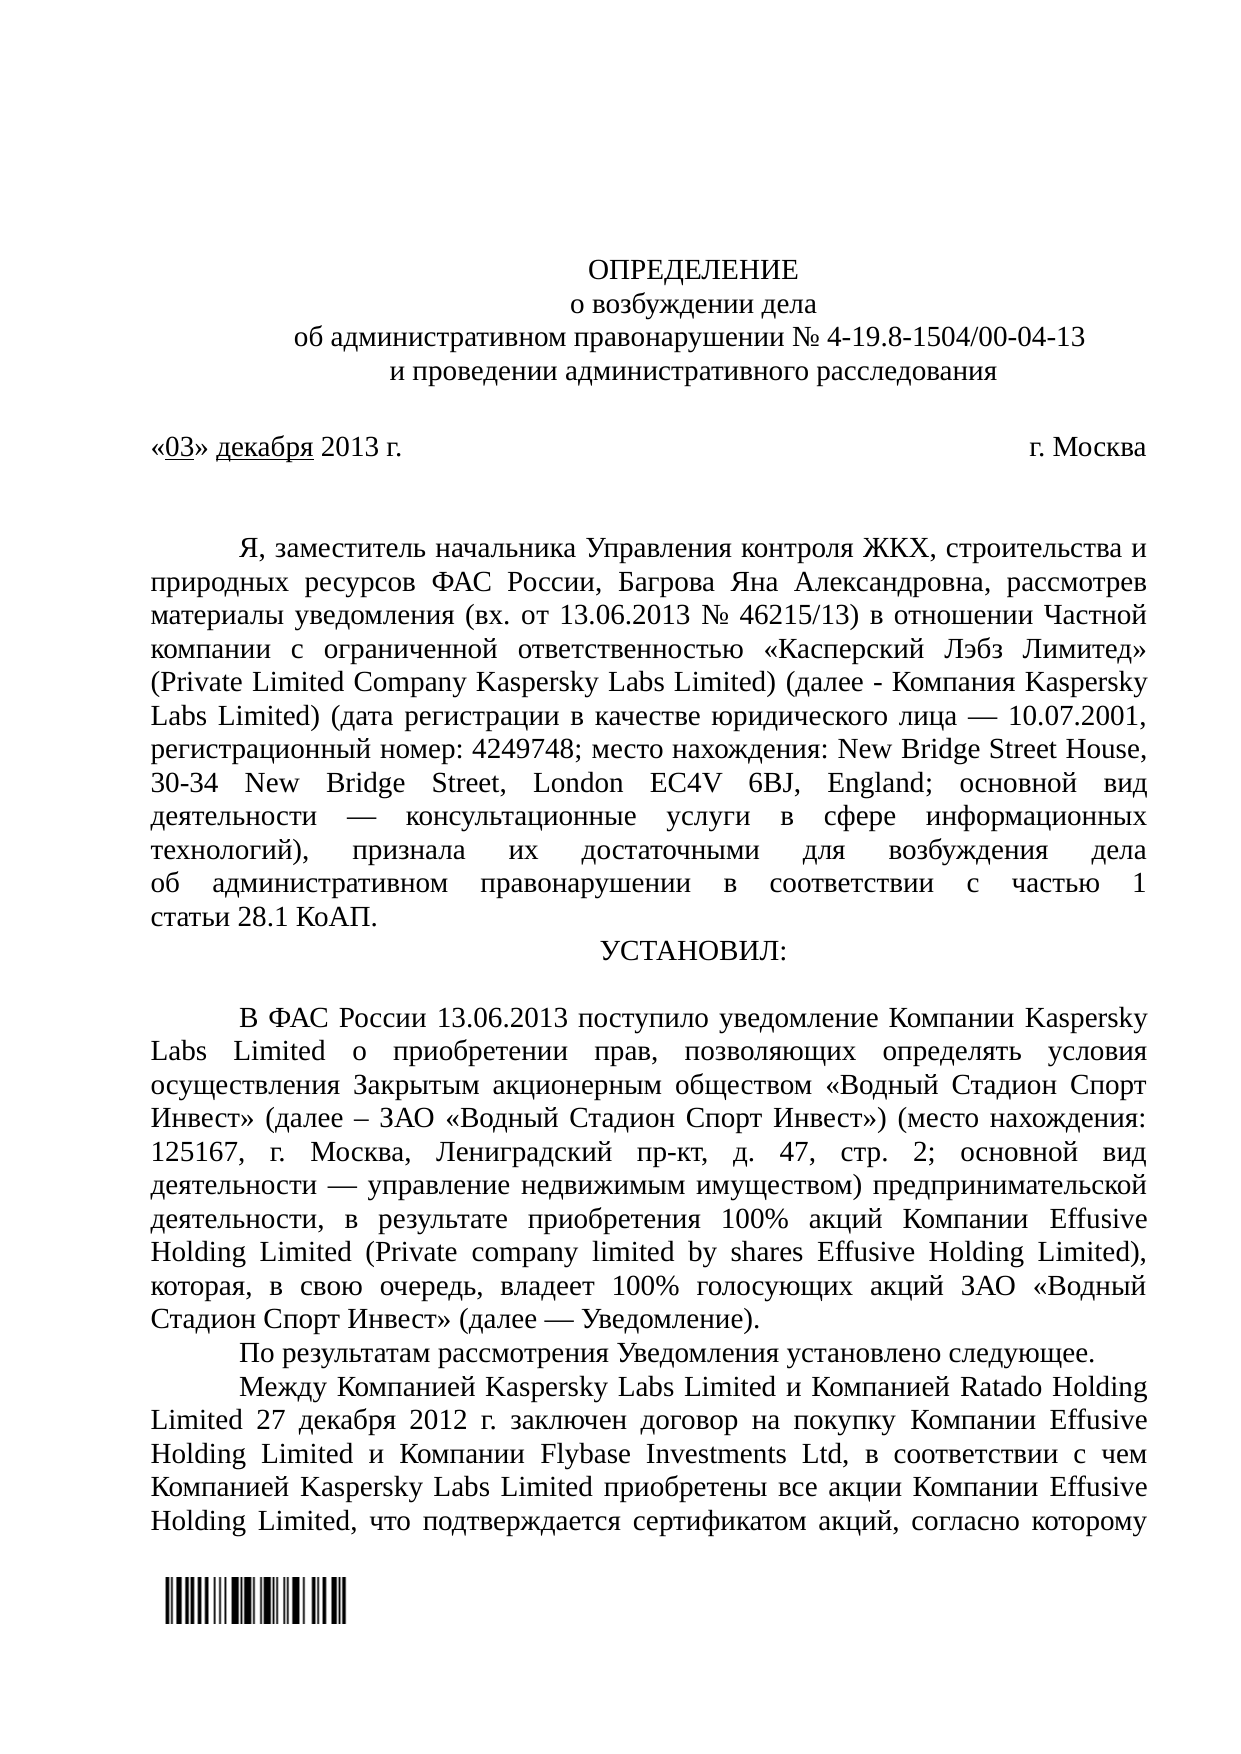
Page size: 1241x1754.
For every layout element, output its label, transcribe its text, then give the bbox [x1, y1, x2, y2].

text о возбуждении дела [150, 286, 1148, 319]
text По результатам рассмотрения Уведомления установлено следующее. [150, 1335, 1148, 1369]
text В ФАС России 13.06.2013 поступило уведомление Компании Kaspersky Labs Limited о приобретении прав, позволяющих определять условия осуществления Закрытым акционерным обществом «Водный Стадион Спорт Инвест» (далее – ЗАО «Водный Стадион Спорт Инвест») (место нахождения: 125167, г. Москва, Лениградский пр-кт, д. 47, стр. 2; основной вид деятельности — управление недвижимым имуществом) предпринимательской деятельности, в результате приобретения 100% акций Компании Effusive Holding Limited (Private сompany limited by shares Effusive Holding Limited), которая, в свою очередь, владеет 100% голосующих акций ЗАО «Водный Стадион Спорт Инвест» (далее — Уведомление). [150, 1000, 1148, 1335]
text УСТАНОВИЛ: [150, 933, 1148, 966]
text и проведении административного расследования [150, 353, 1148, 386]
text об административном правонарушении № 4-19.8-1504/00-04-13 [150, 319, 1148, 353]
text Я, заместитель начальника Управления контроля ЖКХ, строительства и природных ресурсов ФАС России, Багрова Яна Александровна, рассмотрев материалы уведомления (вх. от 13.06.2013 № 46215/13) в отношении Частной компании с ограниченной ответственностью «Касперский Лэбз Лимитед» (Private Limited Company Kaspersky Labs Limited) (далее - Компания Kaspersky Labs Limited) (дата регистрации в качестве юридического лица — 10.07.2001, регистрационный номер: 4249748; место нахождения: New Bridge Street House, 30-34 New Bridge Street, London EC4V 6BJ, England; основной вид деятельности — консультационные услуги в сфере информационных технологий), признала их достаточными для возбуждения дела об административном правонарушении в соответствии с частью 1 статьи 28.1 КоАП. [150, 530, 1148, 933]
text ОПРЕДЕЛЕНИЕ [150, 252, 1148, 286]
picture [150, 1577, 363, 1624]
text «03» декабря 2013 г. г. Москва [150, 429, 1148, 463]
text Между Компанией Kaspersky Labs Limited и Компанией Ratado Holding Limited 27 декабря 2012 г. заключен договор на покупку Компании Effusive Holding Limited и Компании Flybase Investments Ltd, в соответствии с чем Компанией Kaspersky Labs Limited приобретены все акции Компании Effusive Holding Limited, что подтверждается сертификатом акций, согласно которому [150, 1369, 1148, 1536]
